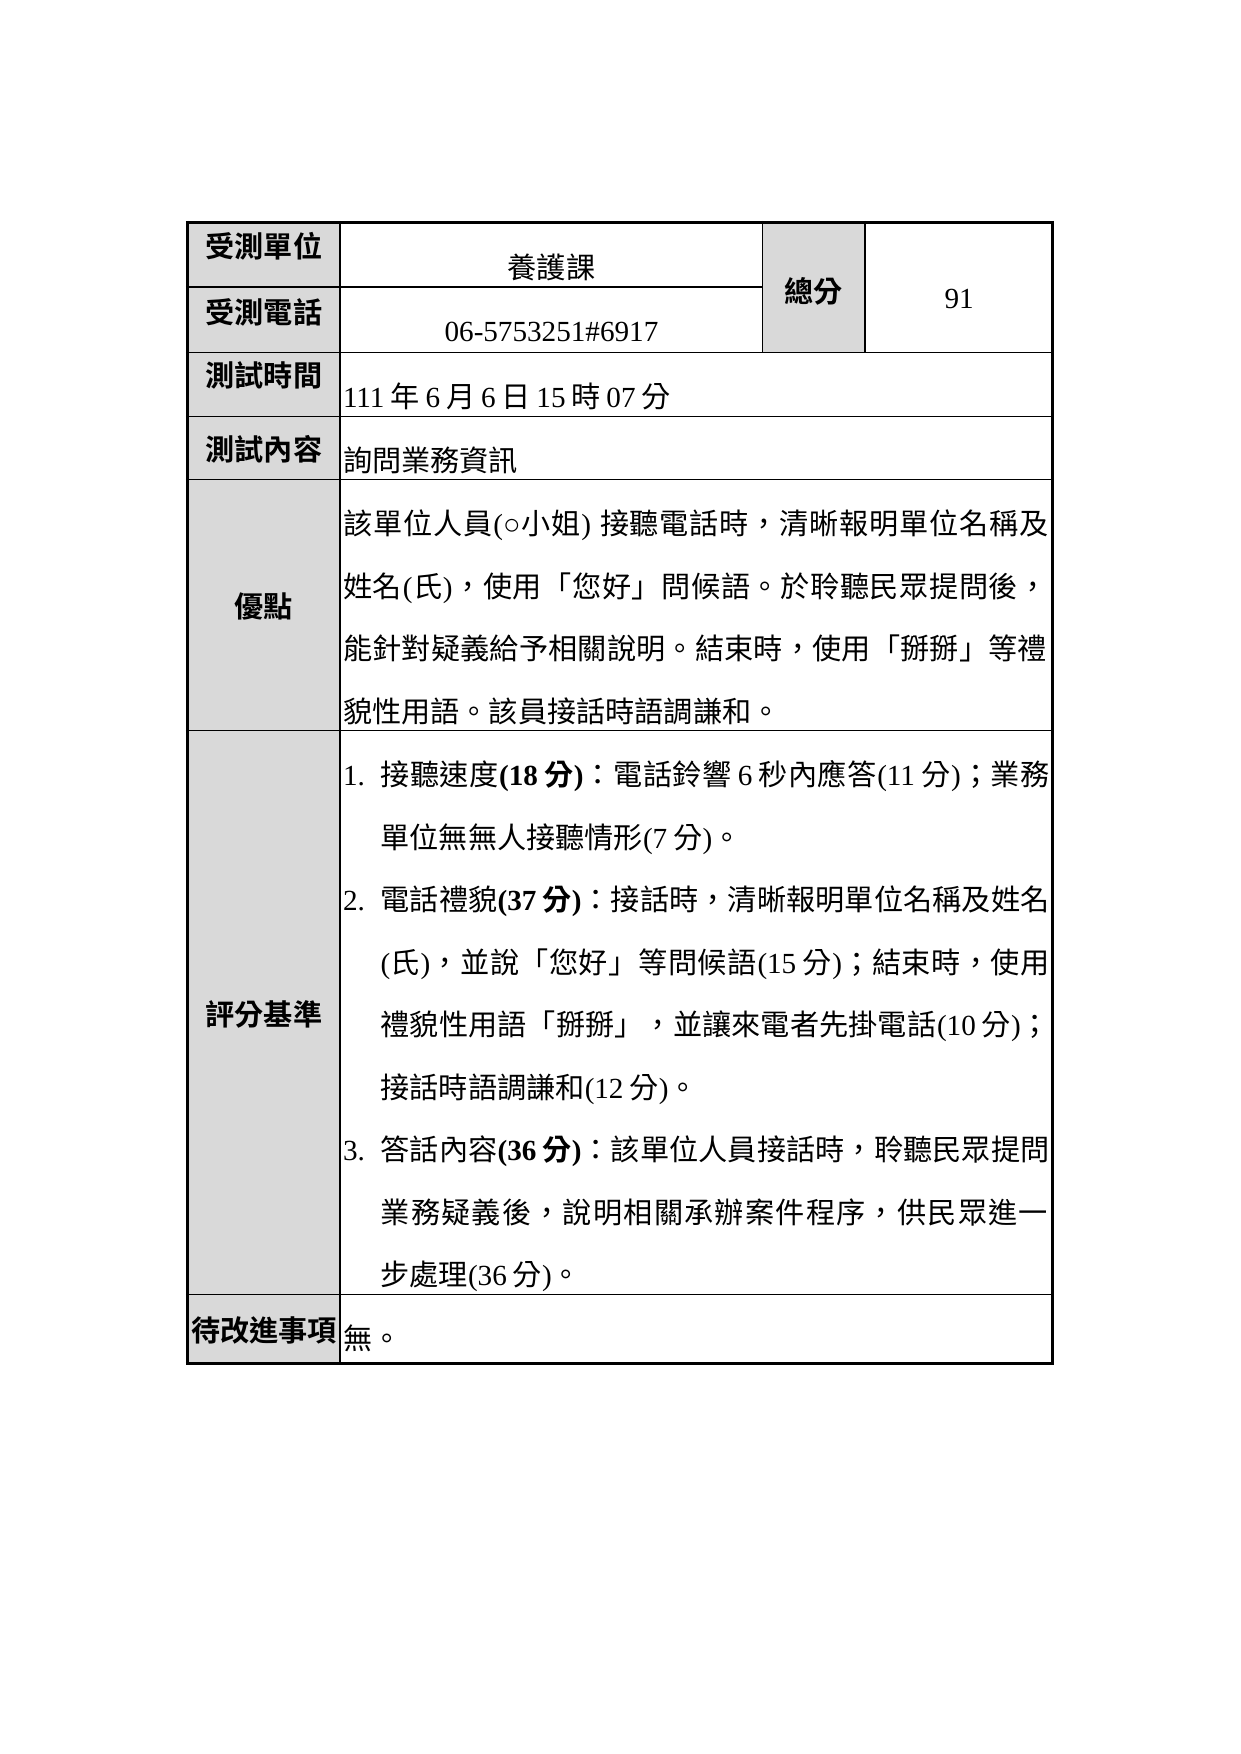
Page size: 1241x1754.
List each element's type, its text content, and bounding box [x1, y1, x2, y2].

table_cell 接聽速度(18分)：電話鈴響6秒內應答(11分)；業務單位無無人接聽情形(7分)。 電話禮貌(37分)：接話時，清晰報明單位名稱及姓名(氏)，並說「您好」等問候語(15分)；結束時，使用禮貌性用語「掰掰」，並讓來電者先掛電話(10分)；接話時語調謙和(12分)。 答話內容(36分)：該單位人員接話時，聆聽民眾提問業務疑義後，說明相關承辦案件程序，供民眾進一步處理(36分)。 [341, 731, 1051, 1294]
table_cell 06-5753251#6917 [341, 288, 762, 352]
table_header 養護課 [341, 224, 762, 286]
table_cell 該單位人員(○小姐) 接聽電話時，清晰報明單位名稱及姓名(氏)，使用「您好」問候語。於聆聽民眾提問後，能針對疑義給予相關說明。結束時，使用「掰掰」等禮貌性用語。該員接話時語調謙和。 [341, 480, 1051, 730]
table_header 受測單位 [189, 224, 339, 286]
table_header 91 [866, 224, 1051, 352]
table_cell 111年6月6日15時07分 [341, 353, 1051, 416]
table_cell 詢問業務資訊 [341, 417, 1051, 479]
table_header 總分 [763, 224, 864, 352]
table_cell 待改進事項 [189, 1295, 339, 1362]
table_cell 測試內容 [189, 417, 339, 479]
table_cell 受測電話 [189, 288, 339, 352]
table_cell 測試時間 [189, 353, 339, 416]
table_cell 優點 [189, 480, 339, 730]
table_cell 無。 [341, 1295, 1051, 1362]
table_cell 評分基準 [189, 731, 339, 1294]
